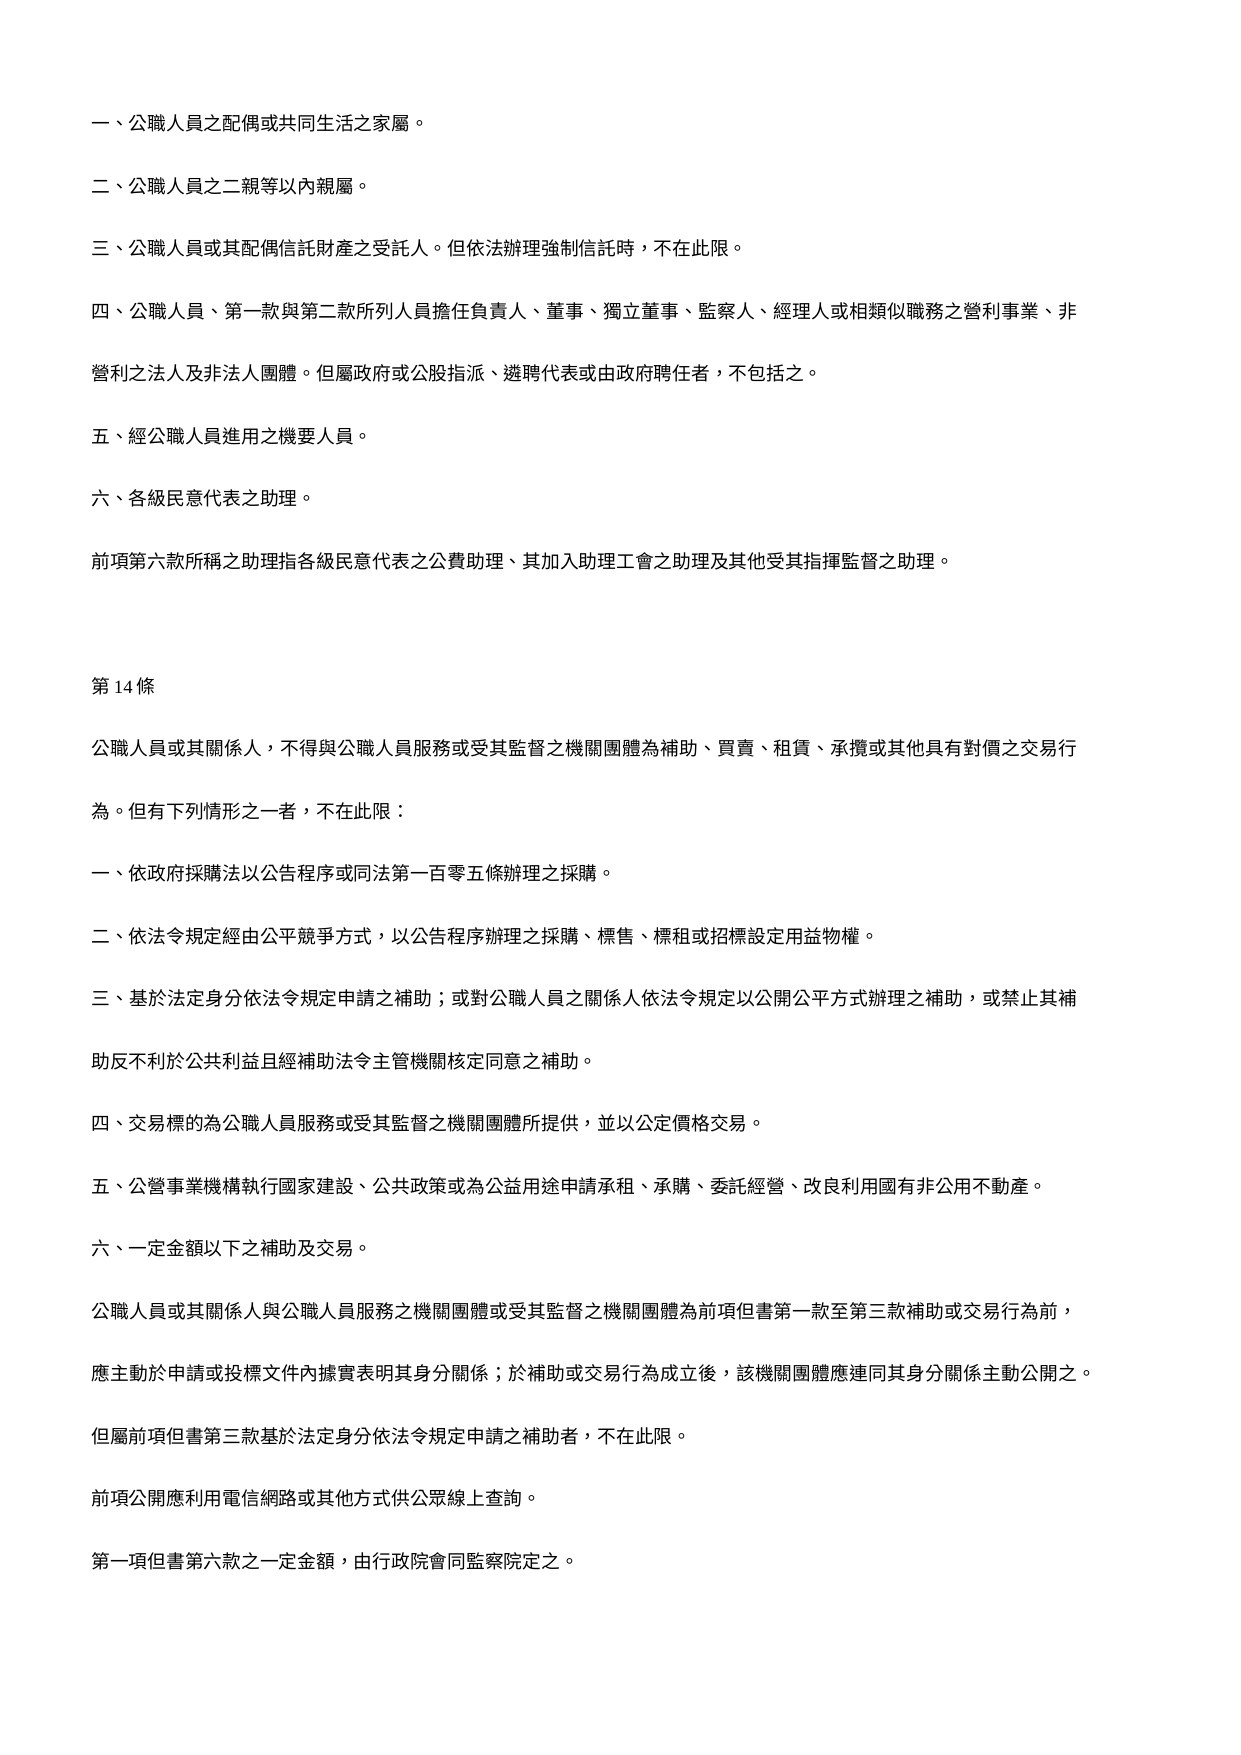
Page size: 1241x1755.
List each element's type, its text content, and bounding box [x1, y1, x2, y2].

text 一、公職人員之配偶或共同生活之家屬。 [91, 81, 1078, 143]
text 第14條 [91, 643, 1078, 706]
text 前項公開應利用電信網路或其他方式供公眾線上查詢。 [91, 1456, 1078, 1518]
text 第一項但書第六款之一定金額，由行政院會同監察院定之。 [91, 1518, 1078, 1581]
text 二、依法令規定經由公平競爭方式，以公告程序辦理之採購、標售、標租或招標設定用益物權。 [91, 893, 1078, 956]
text 二、公職人員之二親等以內親屬。 [91, 143, 1078, 206]
text 六、一定金額以下之補助及交易。 [91, 1206, 1078, 1268]
text 五、經公職人員進用之機要人員。 [91, 393, 1078, 456]
text 前項第六款所稱之助理指各級民意代表之公費助理、其加入助理工會之助理及其他受其指揮監督之助理。 [91, 518, 1078, 581]
text 三、公職人員或其配偶信託財產之受託人。但依法辦理強制信託時，不在此限。 [91, 206, 1078, 268]
text 一、依政府採購法以公告程序或同法第一百零五條辦理之採購。 [91, 831, 1078, 893]
text 四、公職人員、第一款與第二款所列人員擔任負責人、董事、獨立董事、監察人、經理人或相類似職務之營利事業、非營利之法人及非法人團體。但屬政府或公股指派、遴聘代表或由政府聘任者，不包括之。 [91, 268, 1078, 393]
text 公職人員或其關係人與公職人員服務之機關團體或受其監督之機關團體為前項但書第一款至第三款補助或交易行為前，應主動於申請或投標文件內據實表明其身分關係；於補助或交易行為成立後，該機關團體應連同其身分關係主動公開之。但屬前項但書第三款基於法定身分依法令規定申請之補助者，不在此限。 [91, 1268, 1078, 1456]
text 五、公營事業機構執行國家建設、公共政策或為公益用途申請承租、承購、委託經營、改良利用國有非公用不動產。 [91, 1143, 1078, 1206]
text 六、各級民意代表之助理。 [91, 456, 1078, 518]
text 四、交易標的為公職人員服務或受其監督之機關團體所提供，並以公定價格交易。 [91, 1081, 1078, 1143]
text 公職人員或其關係人，不得與公職人員服務或受其監督之機關團體為補助、買賣、租賃、承攬或其他具有對價之交易行為。但有下列情形之一者，不在此限： [91, 706, 1078, 831]
text 三、基於法定身分依法令規定申請之補助；或對公職人員之關係人依法令規定以公開公平方式辦理之補助，或禁止其補助反不利於公共利益且經補助法令主管機關核定同意之補助。 [91, 956, 1078, 1081]
